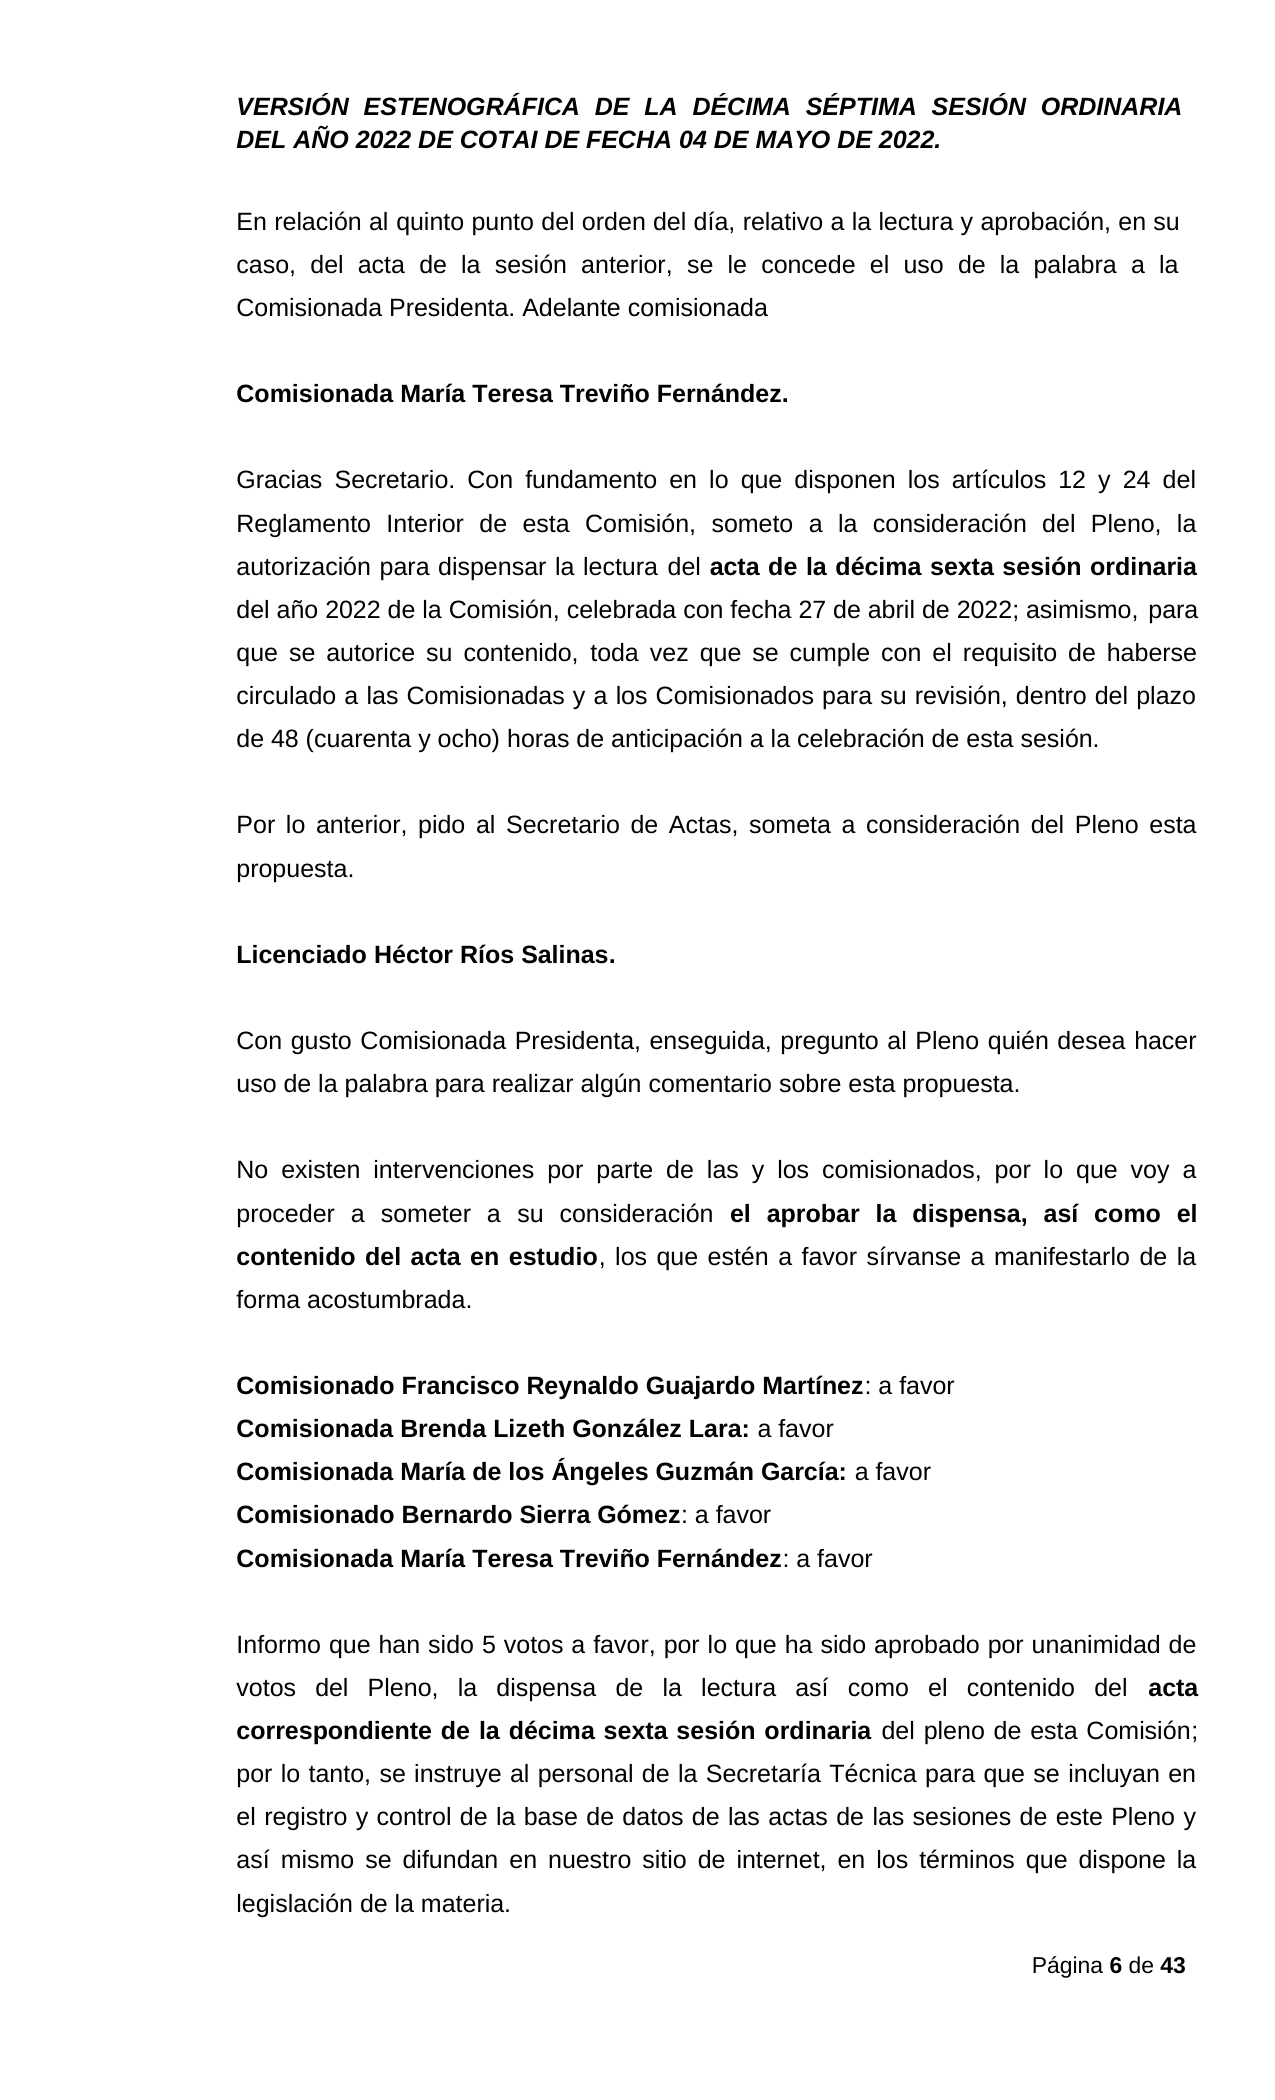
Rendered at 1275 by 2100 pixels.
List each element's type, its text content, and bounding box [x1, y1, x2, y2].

text En relación al quinto punto del orden del día, relativo a la lectura y aprobación, en su caso, del acta de la sesión anterior, se le concede el uso de la palabra a la Comisionada Presidenta. Adelante comisionada [236, 207, 1181, 322]
text Comisionado Bernardo Sierra Gómez: a favor [236, 1501, 1198, 1529]
text Comisionada Brenda Lizeth González Lara: a favor [236, 1414, 1198, 1443]
text No existen intervenciones por parte de las y los comisionados, por lo que voy a proceder a someter a su consideración el aprobar la dispensa, así como el contenido del acta en estudio, los que estén a favor sírvanse a manifestarlo de la forma acostumbrada. [236, 1156, 1198, 1314]
text Comisionado Francisco Reynaldo Guajardo Martínez: a favor [236, 1371, 1198, 1400]
text Gracias Secretario. Con fundamento en lo que disponen los artículos 12 y 24 del Reglamento Interior de esta Comisión, someto a la consideración del Pleno, la autorización para dispensar la lectura del acta de la décima sexta sesión ordinaria del año 2022 de la Comisión, celebrada con fecha 27 de abril de 2022; asimismo, para que se autorice su contenido, toda vez que se cumple con el requisito de haberse circulado a las Comisionadas y a los Comisionados para su revisión, dentro del plazo de 48 (cuarenta y ocho) horas de anticipación a la celebración de esta sesión. [236, 466, 1198, 753]
text Informo que han sido 5 votos a favor, por lo que ha sido aprobado por unanimidad de votos del Pleno, la dispensa de la lectura así como el contenido del acta correspondiente de la décima sexta sesión ordinaria del pleno de esta Comisión; por lo tanto, se instruye al personal de la Secretaría Técnica para que se incluyan en el registro y control de la base de datos de las actas de las sesiones de este Pleno y así mismo se difundan en nuestro sitio de internet, en los términos que dispone la legislación de la materia. [236, 1630, 1198, 1917]
text Comisionada María de los Ángeles Guzmán García: a favor [236, 1457, 1198, 1486]
text Por lo anterior, pido al Secretario de Actas, someta a consideración del Pleno esta propuesta. [236, 811, 1198, 882]
text Licenciado Héctor Ríos Salinas. [236, 940, 1198, 969]
text Comisionada María Teresa Treviño Fernández: a favor [236, 1544, 1198, 1572]
text Con gusto Comisionada Presidenta, enseguida, pregunto al Pleno quién desea hacer uso de la palabra para realizar algún comentario sobre esta propuesta. [236, 1026, 1198, 1098]
text Comisionada María Teresa Treviño Fernández. [236, 379, 1198, 408]
